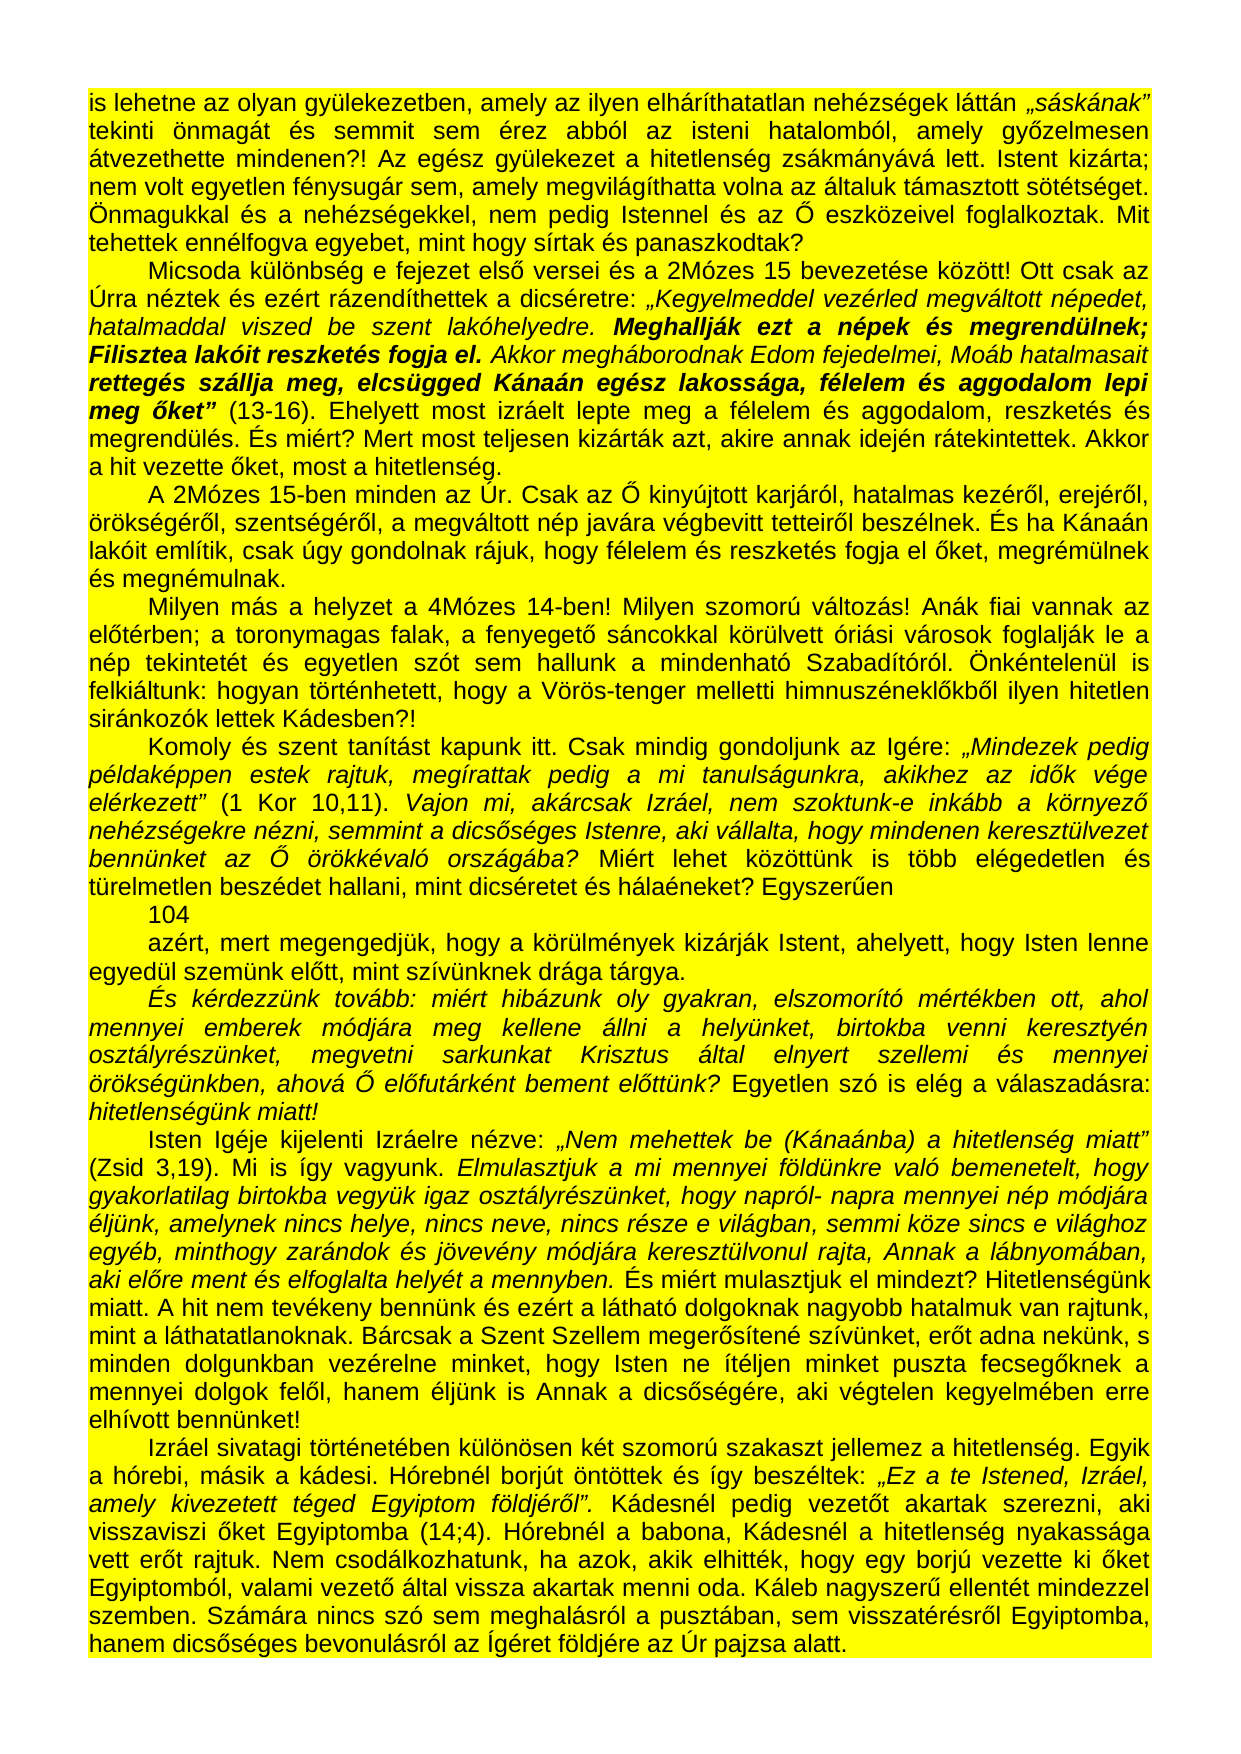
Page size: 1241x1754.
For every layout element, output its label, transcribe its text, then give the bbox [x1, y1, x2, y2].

text Isten Igéje kijelenti Izráelre nézve: „Nem mehettek be (Kánaánba) a hitetlenség miatt” (Zsid 3,19). Mi is így vagyunk. Elmulasztjuk a mi mennyei földünkre való bemenetelt, hogy gyakorlatilag birtokba vegyük igaz osztályrészünket, hogy napról- napra mennyei nép módjára éljünk, amelynek nincs helye, nincs neve, nincs része e világban, semmi köze sincs e világhoz egyéb, minthogy zarándok és jövevény módjára keresztülvonul rajta, Annak a lábnyomában, aki előre ment és elfoglalta helyét a mennyben. És miért mulasztjuk el mindezt? Hitetlenségünk miatt. A hit nem tevékeny bennünk és ezért a látható dolgoknak nagyobb hatalmuk van rajtunk, mint a láthatatlanoknak. Bárcsak a Szent Szellem megerősítené szívünket, erőt adna nekünk, s minden dolgunkban vezérelne minket, hogy Isten ne ítéljen minket puszta fecsegőknek a mennyei dolgok felől, hanem éljünk is Annak a dicsőségére, aki végtelen kegyelmében erre elhívott bennünket! [88, 1125, 1152, 1433]
text A 2Mózes 15-ben minden az Úr. Csak az Ő kinyújtott karjáról, hatalmas kezéről, erejéről, örökségéről, szentségéről, a megváltott nép javára végbevitt tetteiről beszélnek. És ha Kánaán lakóit említik, csak úgy gondolnak rájuk, hogy félelem és reszketés fogja el őket, megrémülnek és megnémulnak. [88, 481, 1152, 593]
text Komoly és szent tanítást kapunk itt. Csak mindig gondoljunk az Igére: „Mindezek pedig példaképpen estek rajtuk, megírattak pedig a mi tanulságunkra, akikhez az idők vége elérkezett” (1 Kor 10,11). Vajon mi, akárcsak Izráel, nem szoktunk-e inkább a környező nehézségekre nézni, semmint a dicsőséges Istenre, aki vállalta, hogy mindenen keresztülvezet bennünket az Ő örökkévaló országába? Miért lehet közöttünk is több elégedetlen és türelmetlen beszédet hallani, mint dicséretet és hálaéneket? Egyszerűen [88, 733, 1152, 901]
text 104 [88, 901, 1152, 929]
text is lehetne az olyan gyülekezetben, amely az ilyen elháríthatatlan nehézségek láttán „sáskának” tekinti önmagát és semmit sem érez abból az isteni hatalomból, amely győzelmesen átvezethette mindenen?! Az egész gyülekezet a hitetlenség zsákmányává lett. Istent kizárta; nem volt egyetlen fénysugár sem, amely megvilágíthatta volna az általuk támasztott sötétséget. Önmagukkal és a nehézségekkel, nem pedig Istennel és az Ő eszközeivel foglalkoztak. Mit tehettek ennélfogva egyebet, mint hogy sírtak és panaszkodtak? [88, 88, 1152, 257]
text És kérdezzünk tovább: miért hibázunk oly gyakran, elszomorító mértékben ott, ahol mennyei emberek módjára meg kellene állni a helyünket, birtokba venni keresztyén osztályrészünket, megvetni sarkunkat Krisztus által elnyert szellemi és mennyei örökségünkben, ahová Ő előfutárként bement előttünk? Egyetlen szó is elég a válaszadásra: hitetlenségünk miatt! [88, 985, 1152, 1125]
text Micsoda különbség e fejezet első versei és a 2Mózes 15 bevezetése között! Ott csak az Úrra néztek és ezért rázendíthettek a dicséretre: „Kegyelmeddel vezérled megváltott népedet, hatalmaddal viszed be szent lakóhelyedre. Meghallják ezt a népek és megrendülnek; Filisztea lakóit reszketés fogja el. Akkor megháborodnak Edom fejedelmei, Moáb hatalmasait rettegés szállja meg, elcsügged Kánaán egész lakossága, félelem és aggodalom lepi meg őket” (13-16). Ehelyett most izráelt lepte meg a félelem és aggodalom, reszketés és megrendülés. És miért? Mert most teljesen kizárták azt, akire annak idején rátekintettek. Akkor a hit vezette őket, most a hitetlenség. [88, 257, 1152, 481]
text Milyen más a helyzet a 4Mózes 14-ben! Milyen szomorú változás! Anák fiai vannak az előtérben; a toronymagas falak, a fenyegető sáncokkal körülvett óriási városok foglalják le a nép tekintetét és egyetlen szót sem hallunk a mindenható Szabadítóról. Önkéntelenül is felkiáltunk: hogyan történhetett, hogy a Vörös-tenger melletti himnuszéneklőkből ilyen hitetlen siránkozók lettek Kádesben?! [88, 593, 1152, 733]
text azért, mert megengedjük, hogy a körülmények kizárják Istent, ahelyett, hogy Isten lenne egyedül szemünk előtt, mint szívünknek drága tárgya. [88, 929, 1152, 985]
text Izráel sivatagi történetében különösen két szomorú szakaszt jellemez a hitetlenség. Egyik a hórebi, másik a kádesi. Hórebnél borjút öntöttek és így beszéltek: „Ez a te Istened, Izráel, amely kivezetett téged Egyiptom földjéről”. Kádesnél pedig vezetőt akartak szerezni, aki visszaviszi őket Egyiptomba (14;4). Hórebnél a babona, Kádesnél a hitetlenség nyakassága vett erőt rajtuk. Nem csodálkozhatunk, ha azok, akik elhitték, hogy egy borjú vezette ki őket Egyiptomból, valami vezető által vissza akartak menni oda. Káleb nagyszerű ellentét mindezzel szemben. Számára nincs szó sem meghalásról a pusztában, sem visszatérésről Egyiptomba, hanem dicsőséges bevonulásról az Ígéret földjére az Úr pajzsa alatt. [88, 1433, 1152, 1658]
